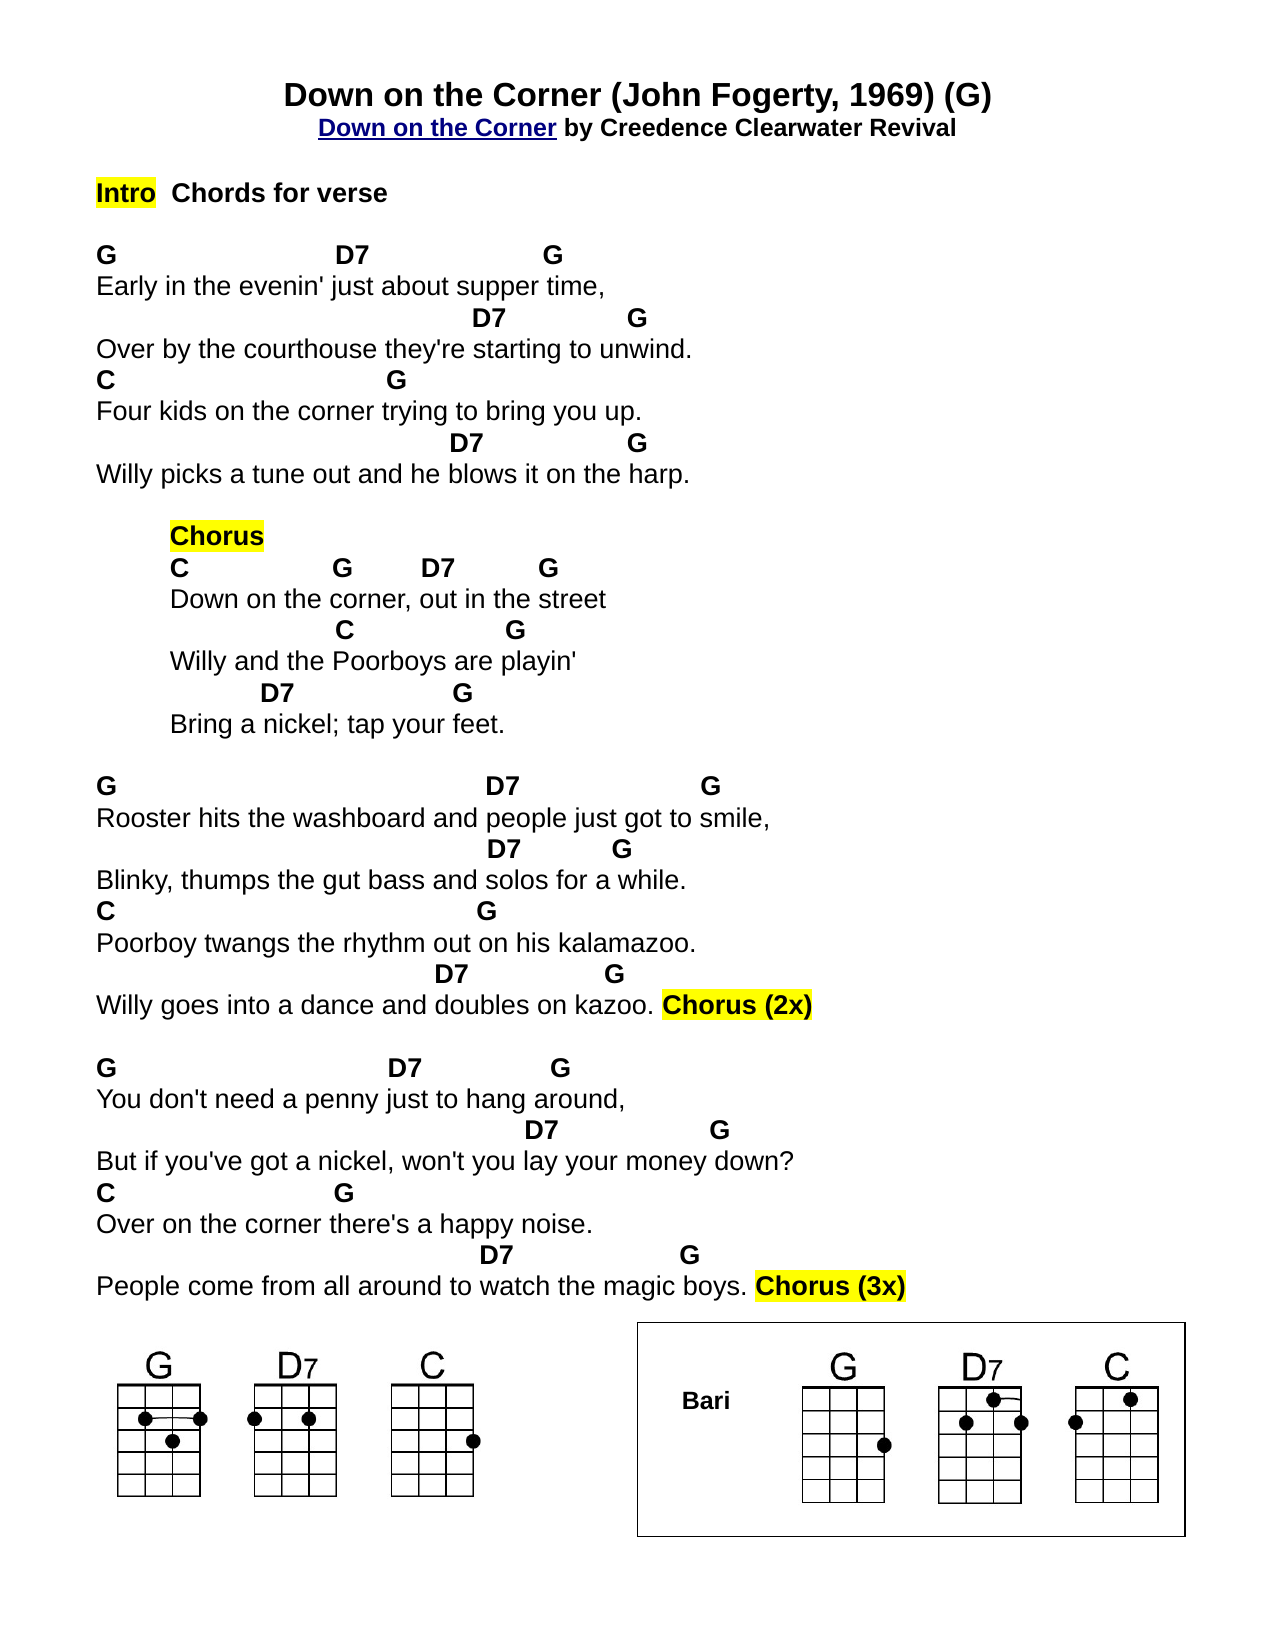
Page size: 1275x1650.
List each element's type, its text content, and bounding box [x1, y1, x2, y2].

picture [232, 1328, 358, 1518]
table_cell [911, 1323, 1048, 1536]
table_cell [774, 1323, 911, 1536]
table_cell [1048, 1323, 1184, 1536]
picture [916, 1328, 1043, 1526]
table_cell [364, 1322, 501, 1536]
text Down on the Corner (John Fogerty, 1969) (G) [90, 75, 1185, 113]
picture [369, 1328, 495, 1518]
picture [95, 1328, 222, 1518]
picture [780, 1328, 906, 1525]
table_cell Bari [638, 1323, 774, 1536]
picture [1053, 1328, 1180, 1525]
table_header Intro Chords for verse G D7 G Early in the evenin' just about supper time, D7 G Over by the courthouse they're starting to unwind. C G Four kids on the corner trying to bring you up. D7 G Willy picks a tune out and he blows it on the harp. Chorus C G D7 G Down on the corner, out in the street C G Willy and the Poorboys are playin' D7 G Bring a nickel; tap your feet. G D7 G Rooster hits the washboard and people just got to smile, D7 G Blinky, thumps the gut bass and solos for a while. C G Poorboy twangs the rhythm out on his kalamazoo. D7 G Willy goes into a dance and doubles on kazoo. Chorus (2x) G D7 G You don't need a penny just to hang around, D7 G But if you've got a nickel, won't you lay your money down? C G Over on the corner there's a happy noise. D7 G People come from all around to watch the magic boys. Chorus (3x) [90, 171, 1185, 1322]
text Down on the Corner by Creedence Clearwater Revival [90, 113, 1185, 142]
table_cell [227, 1322, 364, 1536]
table_cell [501, 1322, 637, 1536]
table_cell [90, 1322, 227, 1536]
